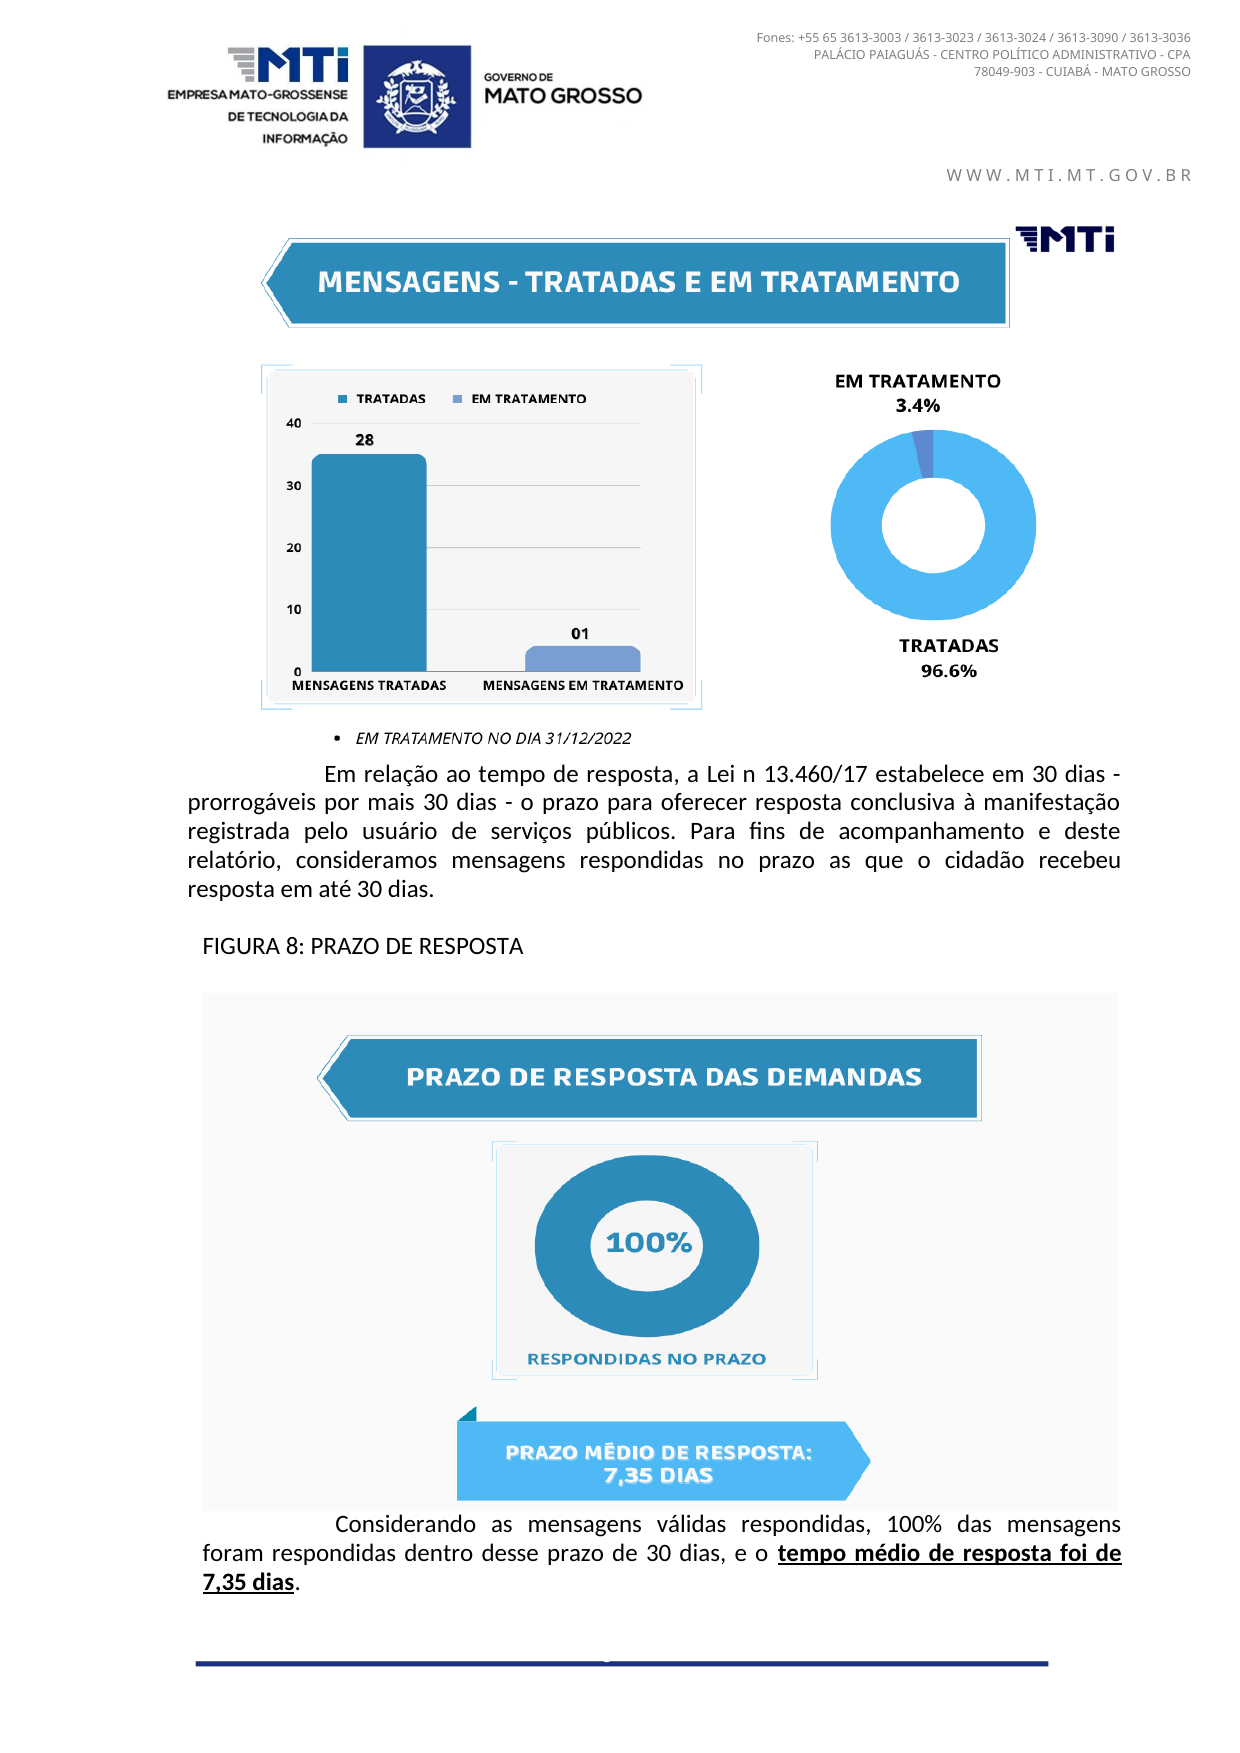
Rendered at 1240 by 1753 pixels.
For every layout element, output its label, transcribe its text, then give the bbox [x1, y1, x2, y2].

picture [202, 993, 1118, 1511]
picture [166, 28, 645, 164]
text FIGURA 8: PRAZO DE RESPOSTA [202, 936, 1122, 961]
picture [127, 1638, 1113, 1670]
picture [202, 216, 1123, 760]
text Em relação ao tempo de resposta, a Lei n 13.460/17 estabelece em 30 dias - prorrogáveis por mais 30 dias - o prazo para oferecer resposta conclusiva à manifestação registrada pelo usuário de serviços públicos. Para fins de acompanhamento e deste relatório, consideramos mensagens respondidas no prazo as que o cidadão recebeu resposta em até 30 dias. [187, 763, 1122, 903]
text Considerando as mensagens válidas respondidas, 100% das mensagens foram respondidas dentro desse prazo de 30 dias, e o tempo médio de resposta foi de 7,35 dias. [202, 1514, 1122, 1597]
